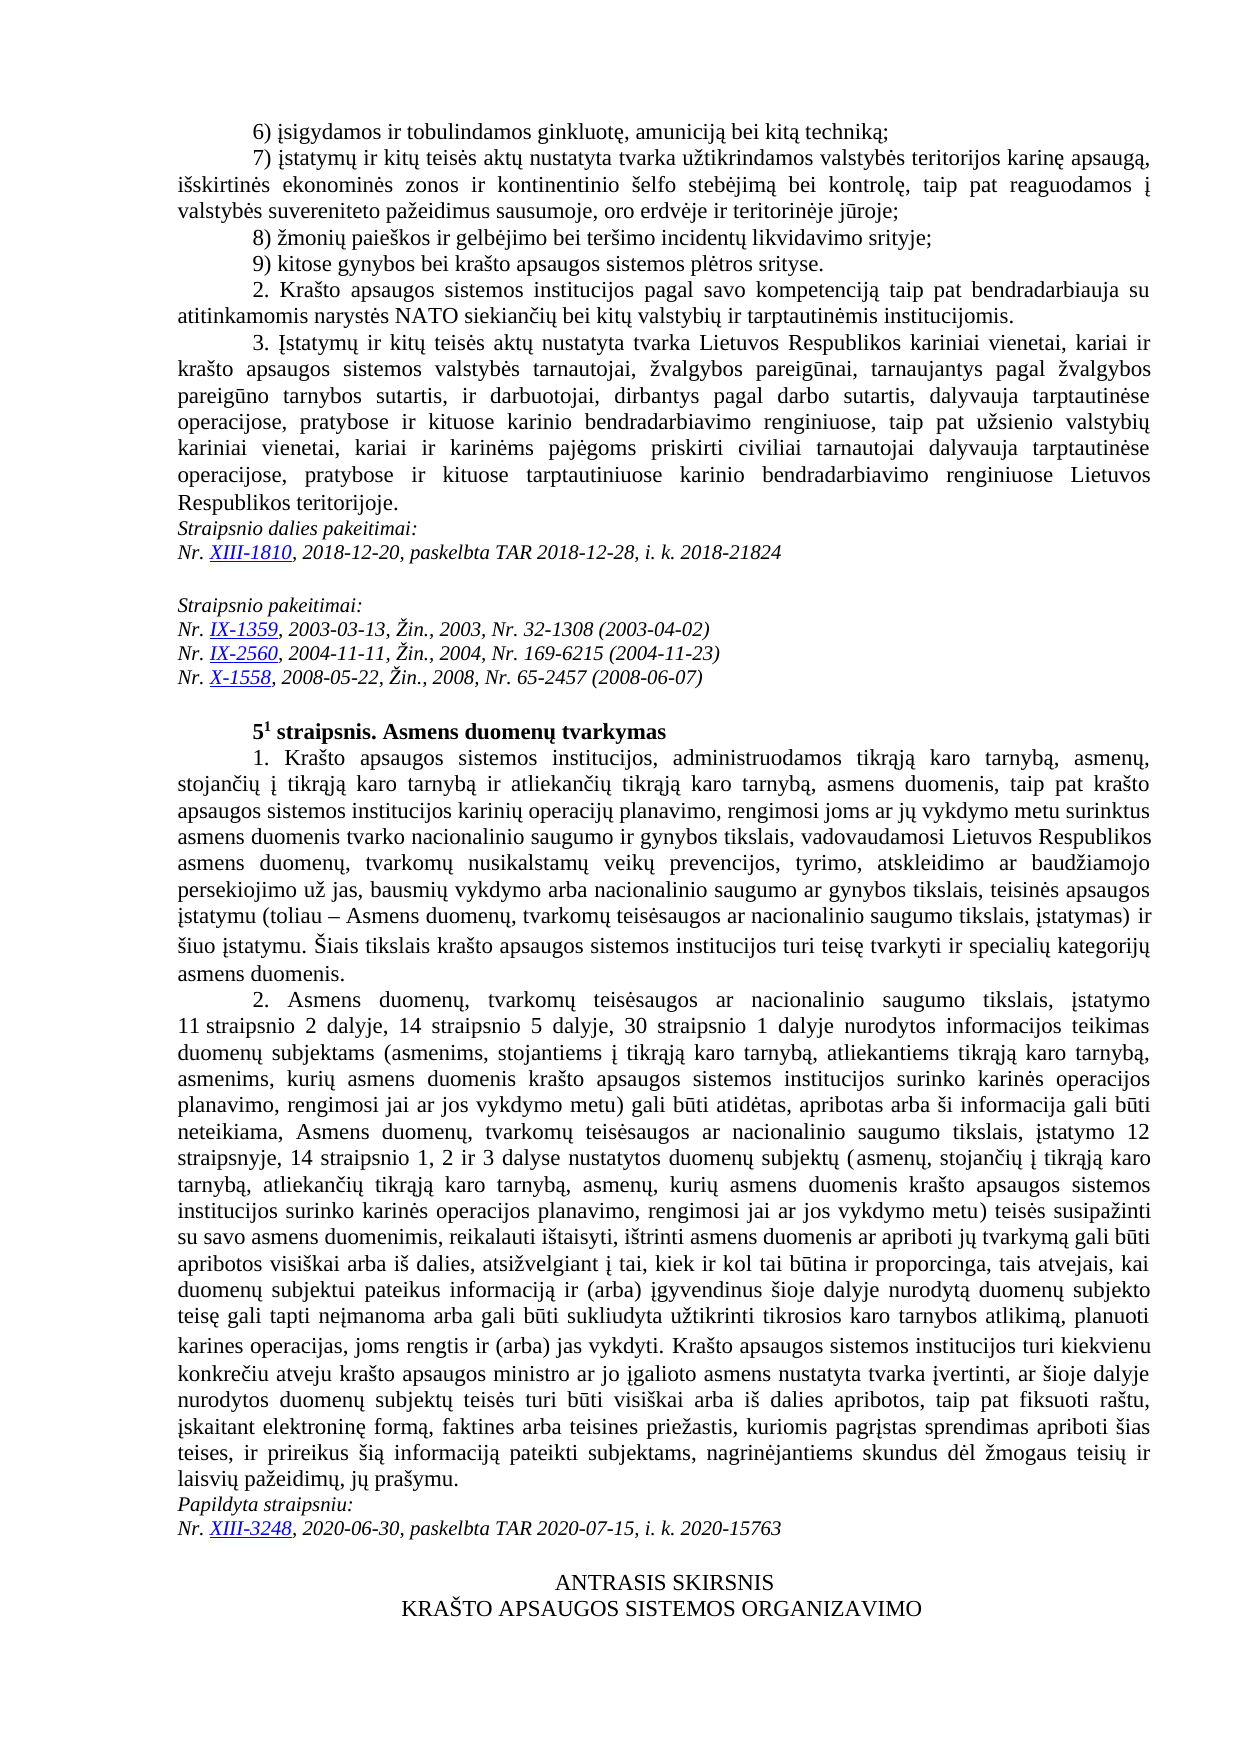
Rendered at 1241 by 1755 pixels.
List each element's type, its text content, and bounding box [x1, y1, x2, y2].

text 1. Krašto apsaugos sistemos institucijos, administruodamos tikrąją karo tarnybą, asmenų, stojančių į tikrąją karo tarnybą ir atliekančių tikrąją karo tarnybą, asmens duomenis, taip pat krašto apsaugos sistemos institucijos karinių operacijų planavimo, rengimosi joms ar jų vykdymo metu surinktus asmens duomenis tvarko nacionalinio saugumo ir gynybos tikslais, vadovaudamosi Lietuvos Respublikos asmens duomenų, tvarkomų nusikalstamų veikų prevencijos, tyrimo, atskleidimo ar baudžiamojo persekiojimo už jas, bausmių vykdymo arba nacionalinio saugumo ar gynybos tikslais, teisinės apsaugos įstatymu (toliau – Asmens duomenų, tvarkomų teisėsaugos ar nacionalinio saugumo tikslais, įstatymas) ir šiuo įstatymu. Šiais tikslais krašto apsaugos sistemos institucijos turi teisę tvarkyti ir specialių kategorijų asmens duomenis. [177, 744, 1152, 986]
text 9) kitose gynybos bei krašto apsaugos sistemos plėtros srityse. [177, 250, 1152, 276]
text Papildyta straipsniu: [177, 1492, 1152, 1516]
text Nr. IX-2560, 2004-11-11, Žin., 2004, Nr. 169-6215 (2004-11-23) [177, 641, 1152, 665]
text Straipsnio pakeitimai: [177, 593, 1152, 617]
text KRAŠTO APSAUGOS SISTEMOS ORGANIZAVIMO [177, 1595, 1152, 1621]
text Straipsnio dalies pakeitimai: [177, 516, 1152, 540]
text 2. Krašto apsaugos sistemos institucijos pagal savo kompetenciją taip pat bendradarbiauja su atitinkamomis narystės NATO siekiančių bei kitų valstybių ir tarptautinėmis institucijomis. [177, 276, 1152, 329]
text 3. Įstatymų ir kitų teisės aktų nustatyta tvarka Lietuvos Respublikos kariniai vienetai, kariai ir krašto apsaugos sistemos valstybės tarnautojai, žvalgybos pareigūnai, tarnaujantys pagal žvalgybos pareigūno tarnybos sutartis, ir darbuotojai, dirbantys pagal darbo sutartis, dalyvauja tarptautinėse operacijose, pratybose ir kituose karinio bendradarbiavimo renginiuose, taip pat užsienio valstybių kariniai vienetai, kariai ir karinėms pajėgoms priskirti civiliai tarnautojai dalyvauja tarptautinėse operacijose, pratybose ir kituose tarptautiniuose karinio bendradarbiavimo renginiuose Lietuvos Respublikos teritorijoje. [177, 329, 1152, 516]
text Nr. IX-1359, 2003-03-13, Žin., 2003, Nr. 32-1308 (2003-04-02) [177, 617, 1152, 641]
text 2. Asmens duomenų, tvarkomų teisėsaugos ar nacionalinio saugumo tikslais, įstatymo 11 straipsnio 2 dalyje, 14 straipsnio 5 dalyje, 30 straipsnio 1 dalyje nurodytos informacijos teikimas duomenų subjektams (asmenims, stojantiems į tikrąją karo tarnybą, atliekantiems tikrąją karo tarnybą, asmenims, kurių asmens duomenis krašto apsaugos sistemos institucijos surinko karinės operacijos planavimo, rengimosi jai ar jos vykdymo metu) gali būti atidėtas, apribotas arba ši informacija gali būti neteikiama, Asmens duomenų, tvarkomų teisėsaugos ar nacionalinio saugumo tikslais, įstatymo 12 straipsnyje, 14 straipsnio 1, 2 ir 3 dalyse nustatytos duomenų subjektų (asmenų, stojančių į tikrąją karo tarnybą, atliekančių tikrąją karo tarnybą, asmenų, kurių asmens duomenis krašto apsaugos sistemos institucijos surinko karinės operacijos planavimo, rengimosi jai ar jos vykdymo metu) teisės susipažinti su savo asmens duomenimis, reikalauti ištaisyti, ištrinti asmens duomenis ar apriboti jų tvarkymą gali būti apribotos visiškai arba iš dalies, atsižvelgiant į tai, kiek ir kol tai būtina ir proporcinga, tais atvejais, kai duomenų subjektui pateikus informaciją ir (arba) įgyvendinus šioje dalyje nurodytą duomenų subjekto teisę gali tapti neįmanoma arba gali būti sukliudyta užtikrinti tikrosios karo tarnybos atlikimą, planuoti karines operacijas, joms rengtis ir (arba) jas vykdyti. Krašto apsaugos sistemos institucijos turi kiekvienu konkrečiu atveju krašto apsaugos ministro ar jo įgalioto asmens nustatyta tvarka įvertinti, ar šioje dalyje nurodytos duomenų subjektų teisės turi būti visiškai arba iš dalies apribotos, taip pat fiksuoti raštu, įskaitant elektroninę formą, faktines arba teisines priežastis, kuriomis pagrįstas sprendimas apriboti šias teises, ir prireikus šią informaciją pateikti subjektams, nagrinėjantiems skundus dėl žmogaus teisių ir laisvių pažeidimų, jų prašymu. [177, 986, 1152, 1492]
text 8) žmonių paieškos ir gelbėjimo bei teršimo incidentų likvidavimo srityje; [177, 223, 1157, 250]
text Nr. XIII-3248, 2020-06-30, paskelbta TAR 2020-07-15, i. k. 2020-15763 [177, 1516, 1152, 1540]
text ANTRASIS SKIRSNIS [177, 1569, 1152, 1595]
text 7) įstatymų ir kitų teisės aktų nustatyta tvarka užtikrindamos valstybės teritorijos karinę apsaugą, išskirtinės ekonominės zonos ir kontinentinio šelfo stebėjimą bei kontrolę, taip pat reaguodamos į valstybės suvereniteto pažeidimus sausumoje, oro erdvėje ir teritorinėje jūroje; [177, 144, 1152, 223]
text Nr. X-1558, 2008-05-22, Žin., 2008, Nr. 65-2457 (2008-06-07) [177, 665, 1152, 689]
text 6) įsigydamos ir tobulindamos ginkluotę, amuniciją bei kitą techniką; [177, 118, 1152, 144]
text 51 straipsnis. Asmens duomenų tvarkymas [177, 718, 1152, 744]
text Nr. XIII-1810, 2018-12-20, paskelbta TAR 2018-12-28, i. k. 2018-21824 [177, 540, 1152, 564]
